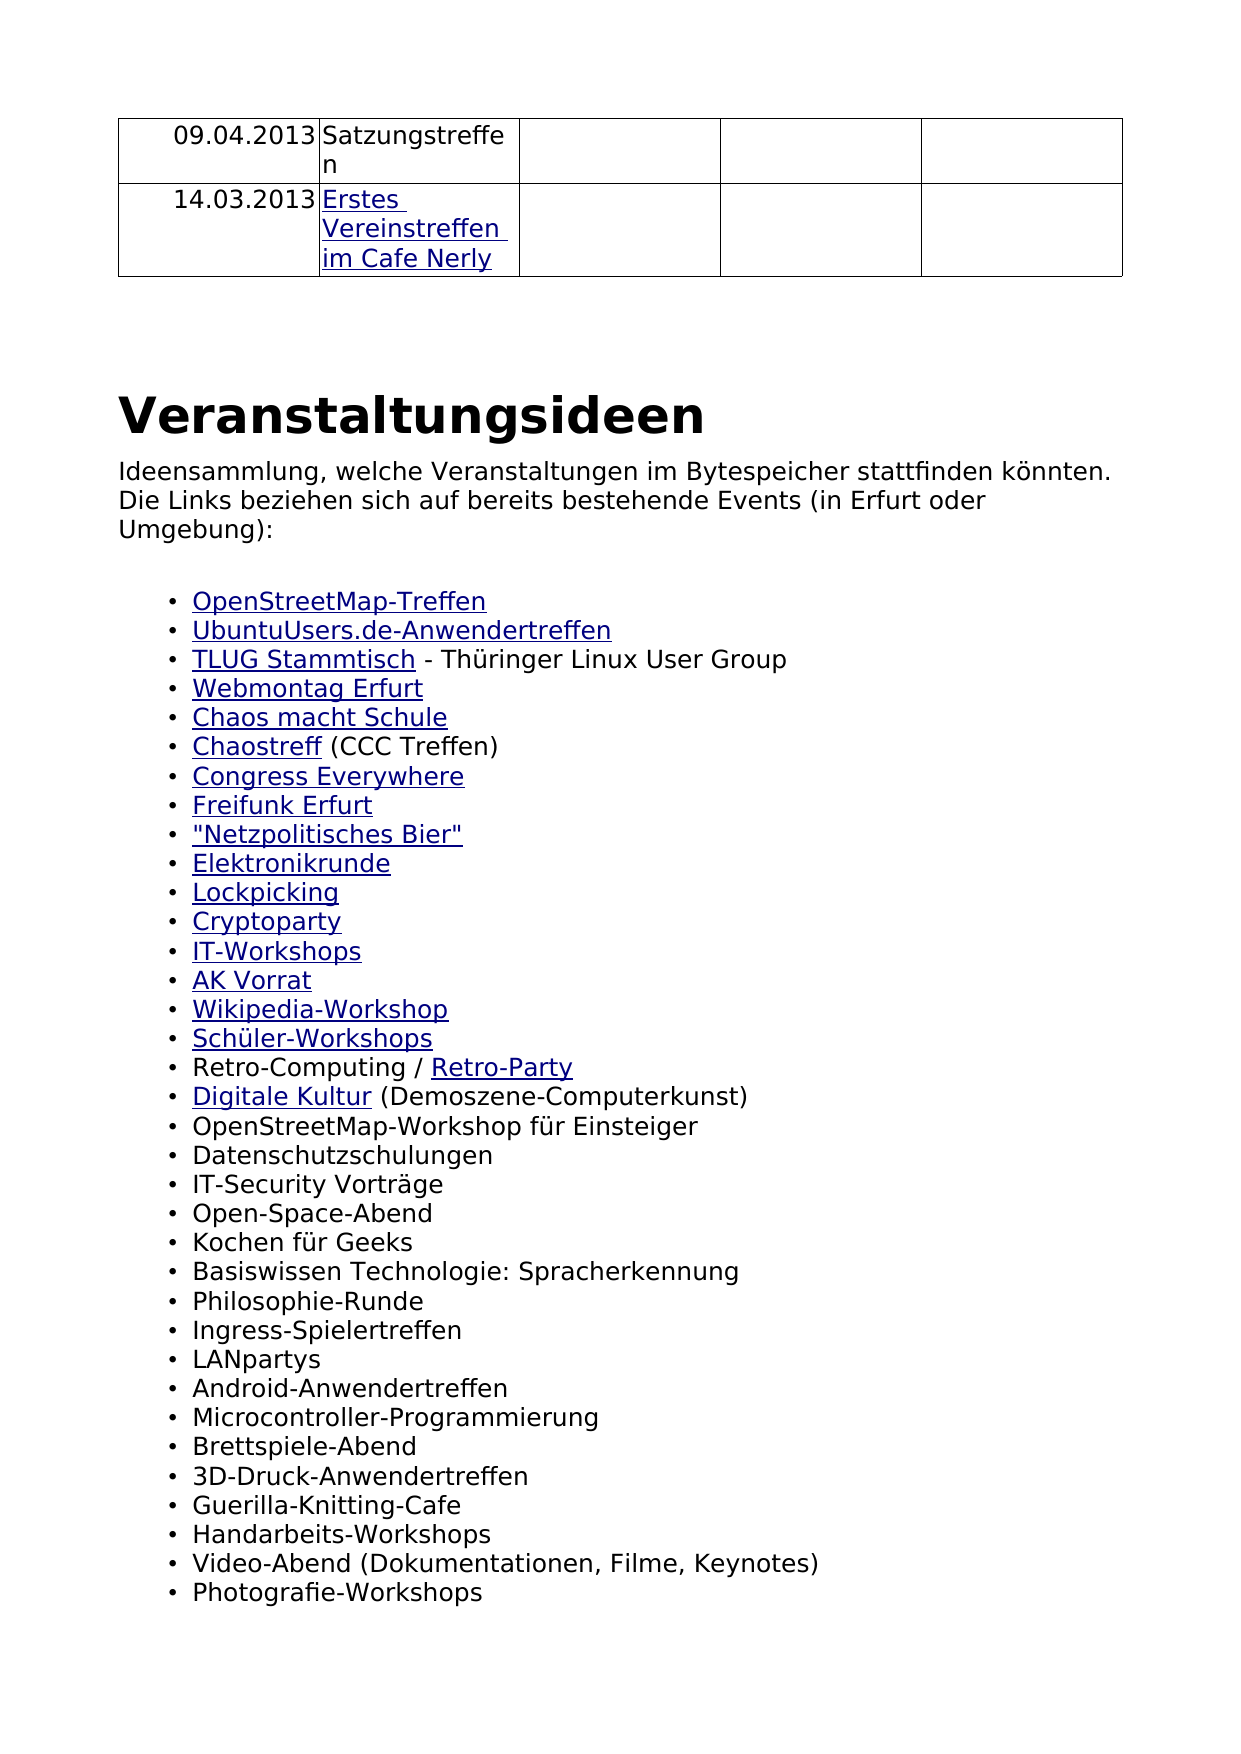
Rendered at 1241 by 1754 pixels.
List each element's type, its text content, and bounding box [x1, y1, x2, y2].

list Lockpicking [177, 878, 1122, 908]
list OpenStreetMap-Treffen [177, 587, 1122, 616]
list Freifunk Erfurt [177, 791, 1122, 820]
list Android-Anwendertreffen [177, 1374, 1122, 1403]
table_cell Satzungstreffen [320, 119, 519, 182]
text Ideensammlung, welche Veranstaltungen im Bytespeicher stattfinden könnten. Die Links beziehen sich auf bereits bestehende Events (in Erfurt oder Umgebung): [118, 457, 1122, 545]
list AK Vorrat [177, 966, 1122, 995]
list Webmontag Erfurt [177, 674, 1122, 703]
list Chaos macht Schule [177, 703, 1122, 733]
list 3D-Druck-Anwendertreffen [177, 1462, 1122, 1491]
list Wikipedia-Workshop [177, 995, 1122, 1024]
list Philosophie-Runde [177, 1287, 1122, 1316]
table_cell [520, 119, 720, 182]
list OpenStreetMap-Workshop für Einsteiger [177, 1112, 1122, 1141]
table_cell [922, 119, 1122, 182]
list TLUG Stammtisch - Thüringer Linux User Group [177, 645, 1122, 674]
list Elektronikrunde [177, 849, 1122, 878]
list "Netzpolitisches Bier" [177, 820, 1122, 849]
table_cell 14.03.2013 [119, 184, 319, 276]
list Guerilla-Knitting-Cafe [177, 1491, 1122, 1520]
list Digitale Kultur (Demoszene-Computerkunst) [177, 1083, 1122, 1112]
list Open-Space-Abend [177, 1199, 1122, 1228]
list Basiswissen Technologie: Spracherkennung [177, 1258, 1122, 1287]
list LANpartys [177, 1345, 1122, 1374]
table_cell 09.04.2013 [119, 119, 319, 182]
list Congress Everywhere [177, 762, 1122, 791]
list Chaostreff (CCC Treffen) [177, 733, 1122, 762]
list Schüler-Workshops [177, 1024, 1122, 1053]
list Photografie-Workshops [177, 1578, 1122, 1608]
list Cryptoparty [177, 908, 1122, 937]
table_cell [520, 184, 720, 276]
table_cell [922, 184, 1122, 276]
table_cell Erstes Vereinstreffen im Cafe Nerly [320, 184, 519, 276]
table_cell [721, 184, 921, 276]
list Kochen für Geeks [177, 1228, 1122, 1258]
list Retro-Computing / Retro-Party [177, 1053, 1122, 1083]
table_cell [721, 119, 921, 182]
list Video-Abend (Dokumentationen, Filme, Keynotes) [177, 1549, 1122, 1578]
subtitle Veranstaltungsideen [118, 387, 1122, 445]
list Brettspiele-Abend [177, 1433, 1122, 1462]
list IT-Security Vorträge [177, 1170, 1122, 1199]
list UbuntuUsers.de-Anwendertreffen [177, 616, 1122, 645]
list Microcontroller-Programmierung [177, 1403, 1122, 1433]
list Ingress-Spielertreffen [177, 1316, 1122, 1345]
list Datenschutzschulungen [177, 1141, 1122, 1170]
list Handarbeits-Workshops [177, 1520, 1122, 1549]
list IT-Workshops [177, 937, 1122, 966]
